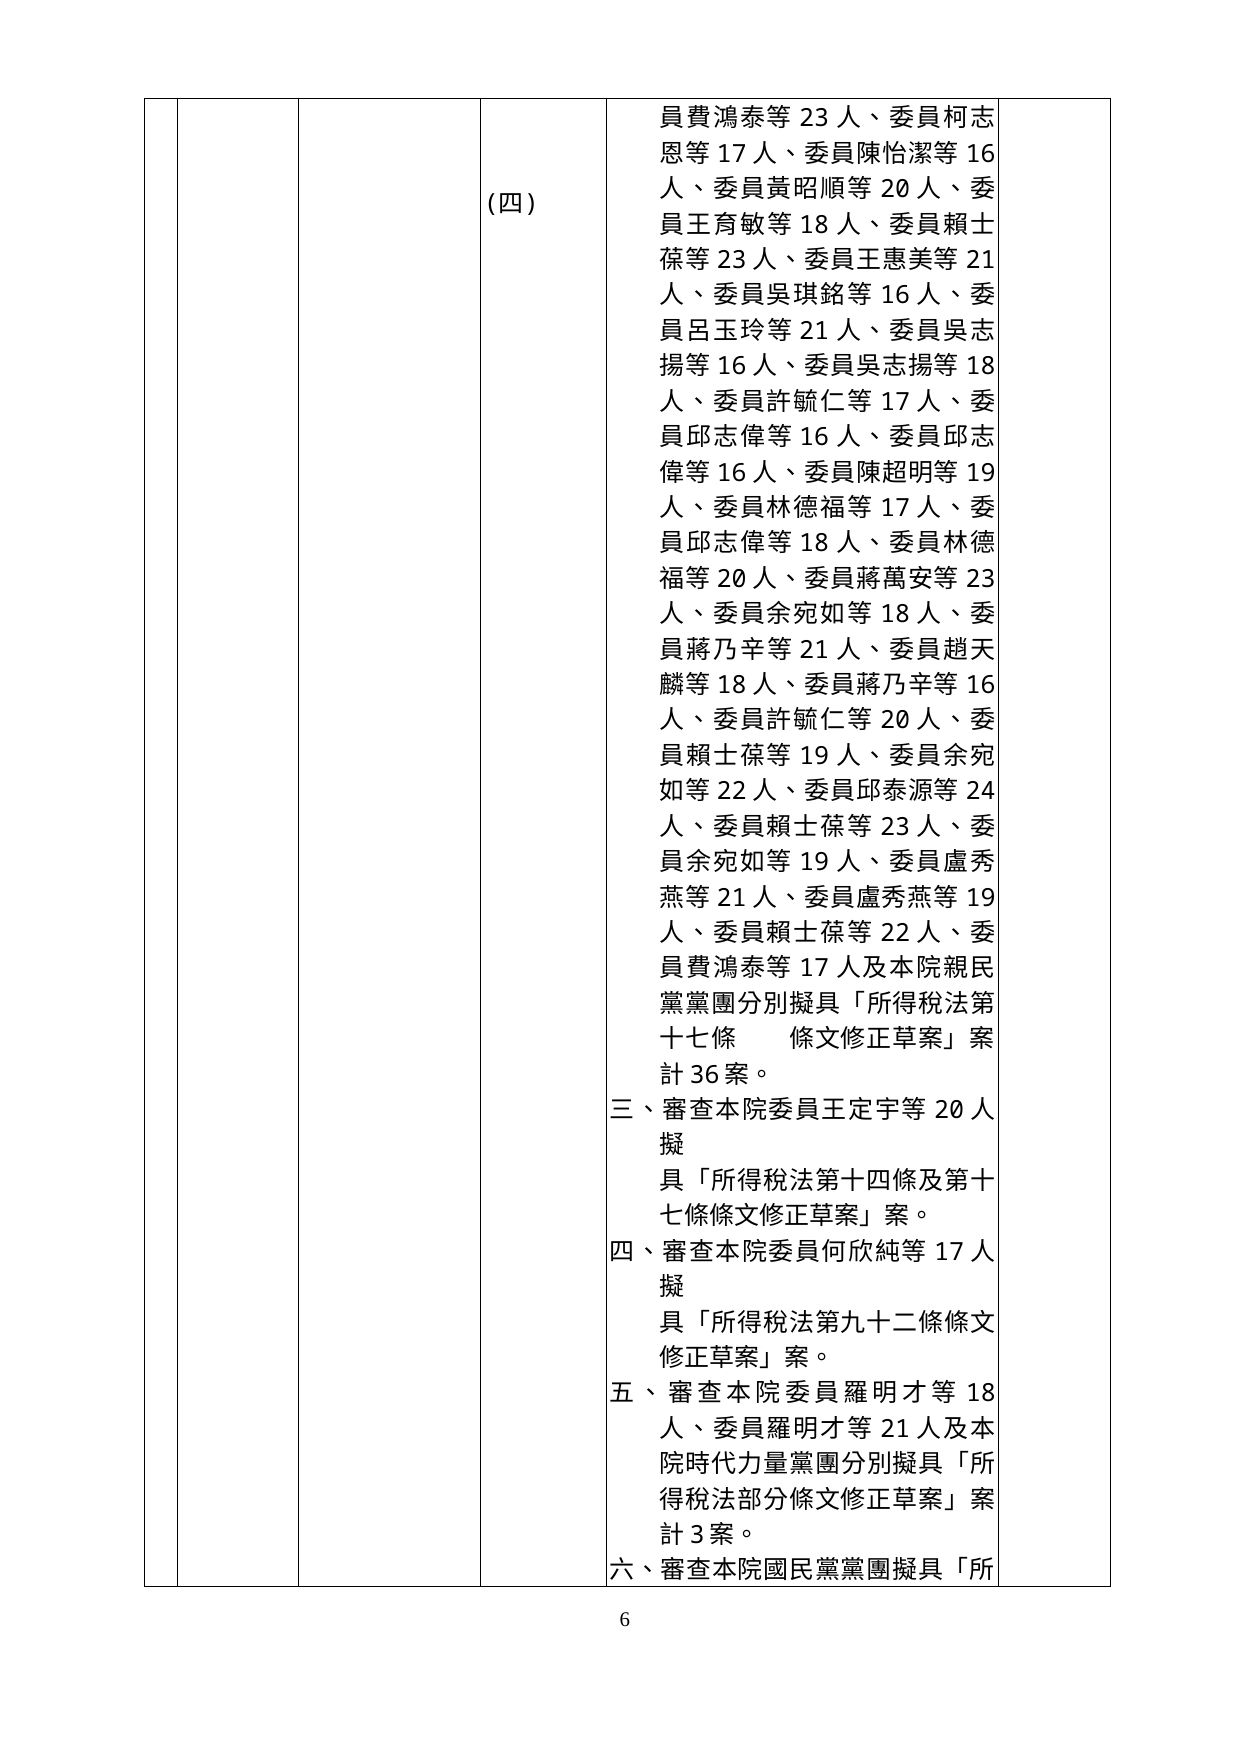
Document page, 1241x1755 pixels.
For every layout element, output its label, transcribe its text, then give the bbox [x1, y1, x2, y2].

table_cell 員費鴻泰等23人、委員柯志恩等17人、委員陳怡潔等16人、委員黃昭順等20人、委員王育敏等18人、委員賴士葆等23人、委員王惠美等21人、委員吳琪銘等16人、委員呂玉玲等21人、委員吳志揚等16人、委員吳志揚等18人、委員許毓仁等17人、委員邱志偉等16人、委員邱志偉等16人、委員陳超明等19人、委員林德福等17人、委員邱志偉等18人、委員林德福等20人、委員蔣萬安等23人、委員余宛如等18人、委員蔣乃辛等21人、委員趙天麟等18人、委員蔣乃辛等16人、委員許毓仁等20人、委員賴士葆等19人、委員余宛如等22人、委員邱泰源等24人、委員賴士葆等23人、委員余宛如等19人、委員盧秀燕等21人、委員盧秀燕等19人、委員賴士葆等22人、委員費鴻泰等17人及本院親民黨黨團分別擬具「所得稅法第十七條 條文修正草案」案計36案。 三、審查本院委員王定宇等20人擬 具「所得稅法第十四條及第十七條條文修正草案」案。 四、審查本院委員何欣純等17人擬 具「所得稅法第九十二條條文修正草案」案。 五、審查本院委員羅明才等18人、委員羅明才等21人及本院時代力量黨團分別擬具「所得稅法部分條文修正草案」案計3案。 六、審查本院國民黨黨團擬具「所 [607, 99, 998, 1586]
table_cell [999, 99, 1110, 1586]
table_cell (四) [481, 99, 606, 1586]
table_cell [145, 99, 177, 1586]
table_cell [299, 99, 480, 1586]
table_cell [178, 99, 298, 1586]
